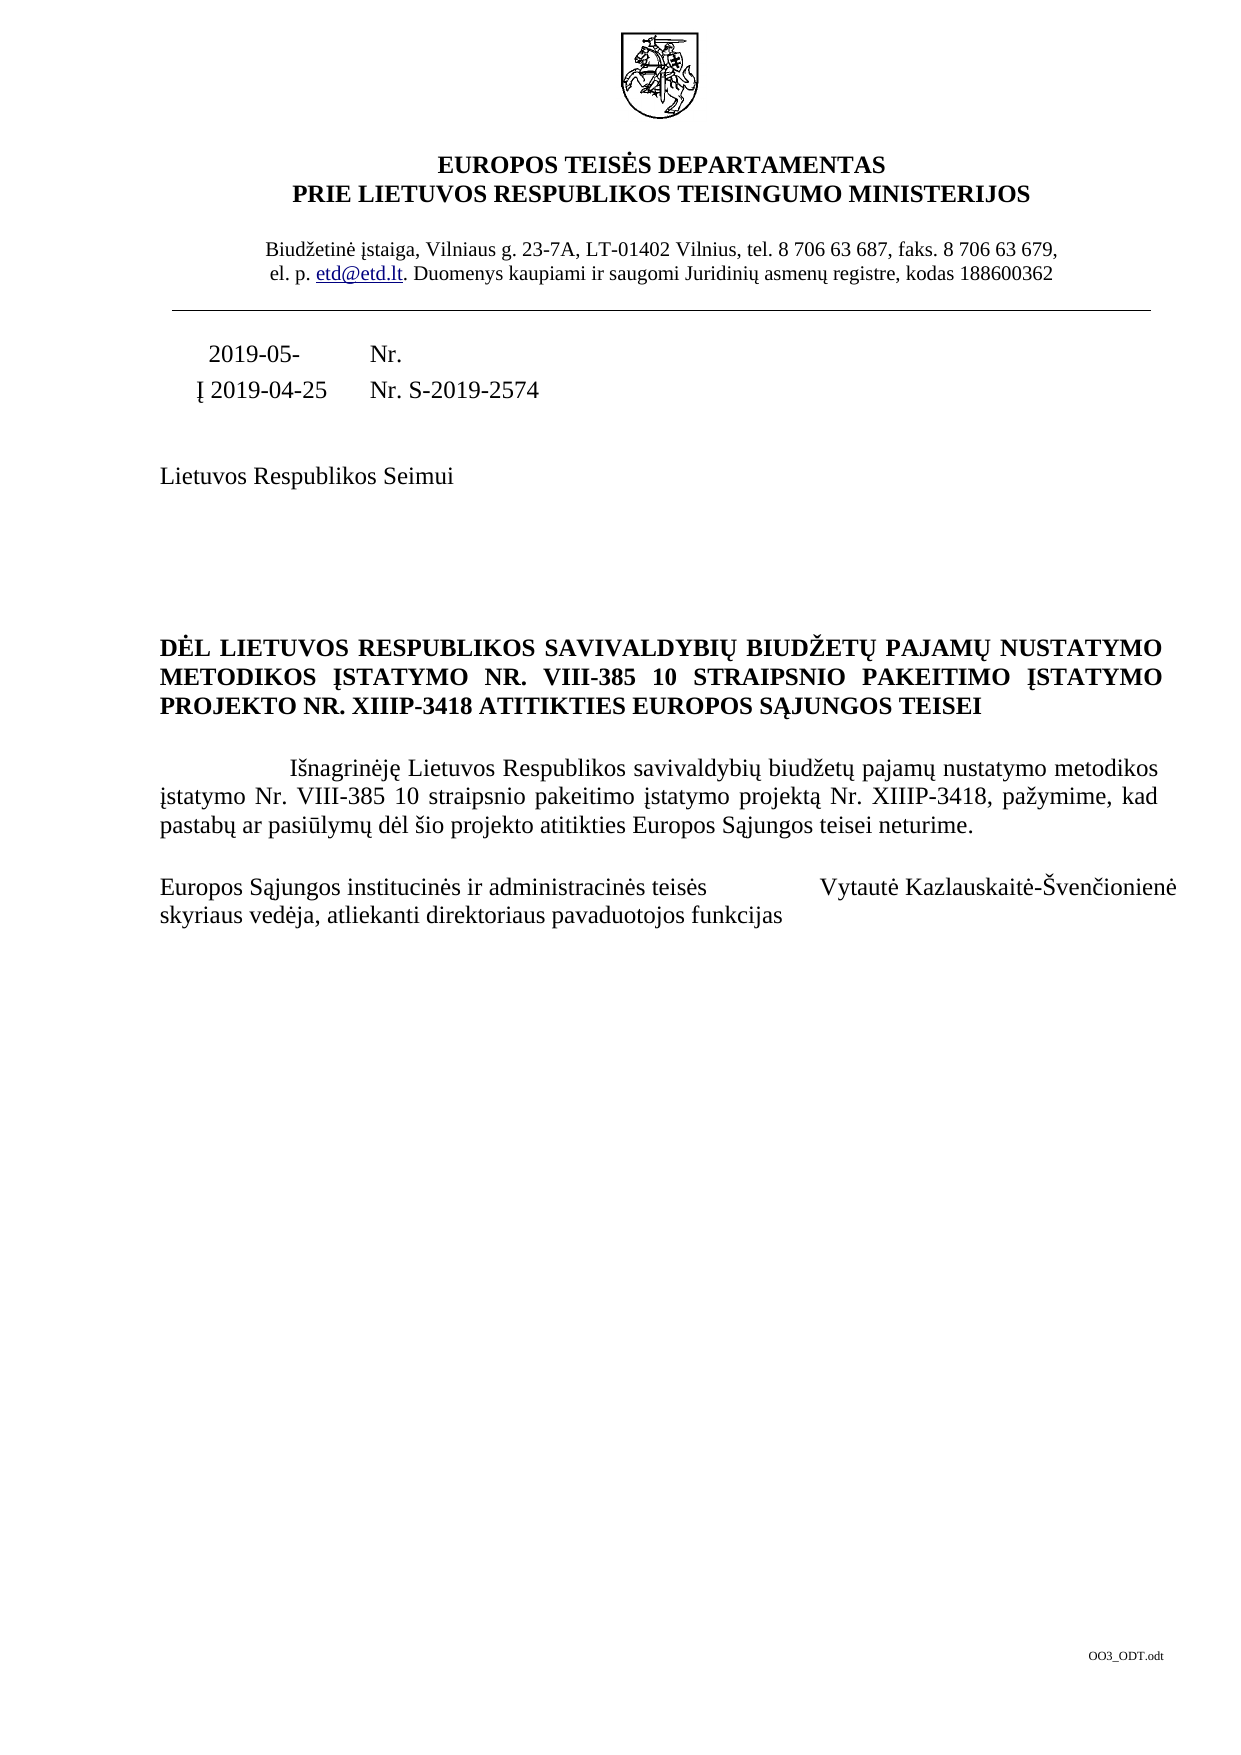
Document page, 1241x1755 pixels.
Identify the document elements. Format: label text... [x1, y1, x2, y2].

text skyriaus vedėja, atliekanti direktoriaus pavaduotojos funkcijas [159, 901, 1147, 929]
table_header [160, 339, 184, 375]
table_header 2019-05- [185, 339, 358, 375]
text PRIE LIETUVOS RESPUBLIKOS TEISINGUMO MINISTERIJOS [159, 179, 1163, 208]
table_header Biudžetinė įstaiga, Vilniaus g. 23-7A, LT-01402 Vilnius, tel. 8 706 63 687, faks. 8 706 63 679, el. p. etd@etd.lt. Duomenys kaupiami ir saugomi Juridinių asmenų registre, kodas 188600362 [172, 237, 1151, 309]
text Išnagrinėję Lietuvos Respublikos savivaldybių biudžetų pajamų nustatymo metodikos įstatymo Nr. VIII-385 10 straipsnio pakeitimo įstatymo projektą Nr. XIIIP-3418, pažymime, kad pastabų ar pasiūlymų dėl šio projekto atitikties Europos Sąjungos teisei neturime. [159, 753, 1159, 839]
subtitle EUROPOS TEISĖS DEPARTAMENTAS [159, 151, 1163, 179]
table_cell [160, 375, 184, 461]
text Europos Sąjungos institucinės ir administracinės teisės Vytautė Kazlauskaitė-Švenčionienė [159, 872, 1237, 901]
table_header Nr. [358, 339, 650, 375]
table_cell Į 2019-04-25 [185, 375, 358, 461]
text DĖL LIETUVOS RESPUBLIKOS SAVIVALDYBIŲ BIUDŽETŲ PAJAMŲ NUSTATYMO METODIKOS ĮSTATYMO NR. VIII-385 10 STRAIPSNIO PAKEITIMO ĮSTATYMO PROJEKTO NR. XIIIP-3418 ATITIKTIES EUROPOS SĄJUNGOS TEISEI [159, 633, 1163, 720]
table_cell Nr. S-2019-2574 [358, 375, 650, 461]
text Lietuvos Respublikos Seimui [159, 461, 1130, 490]
